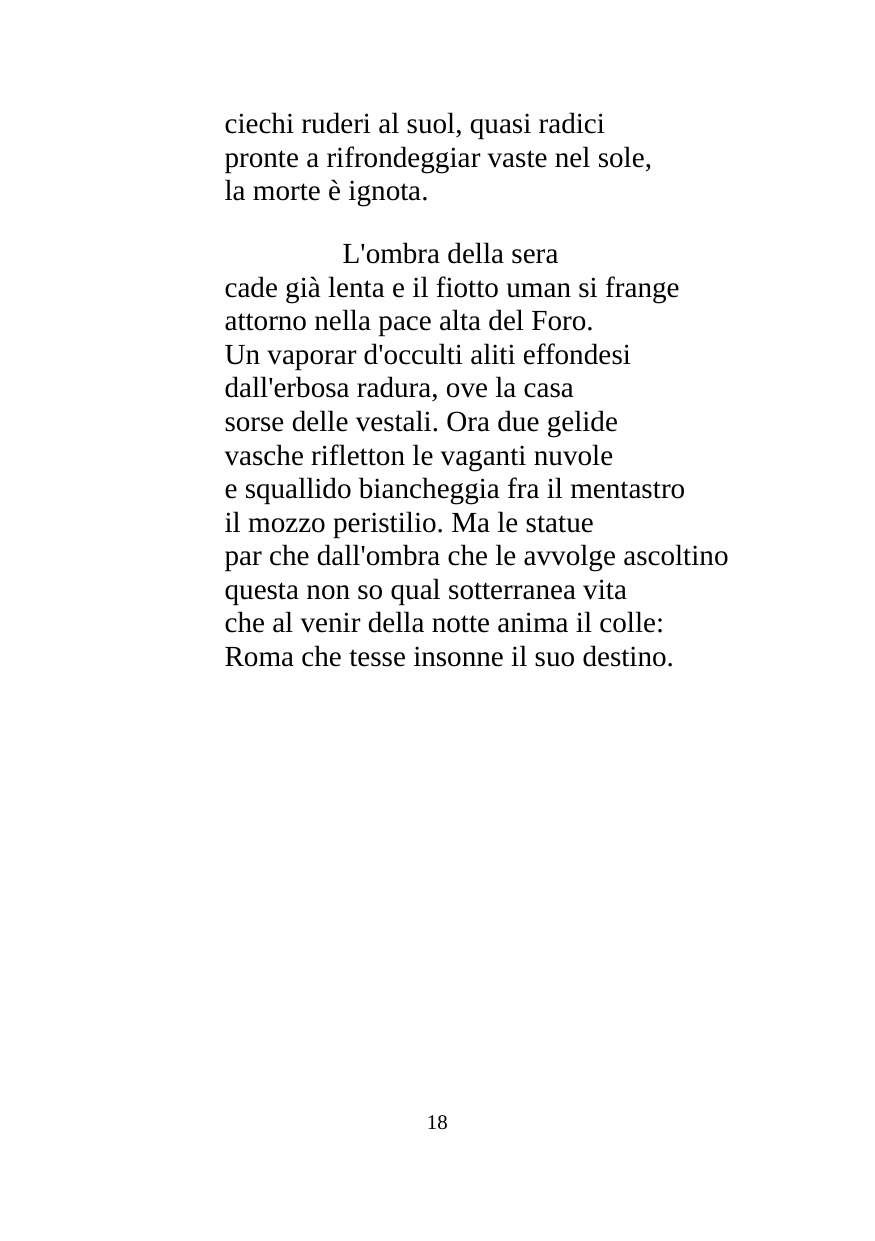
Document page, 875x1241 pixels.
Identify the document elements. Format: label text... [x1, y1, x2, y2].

text ciechi ruderi al suol, quasi radici pronte a rifrondeggiar vaste nel sole, la morte è ignota. [224, 106, 768, 207]
text L'ombra della sera cade già lenta e il fiotto uman si frange attorno nella pace alta del Foro. Un vaporar d'occulti aliti effondesi dall'erbosa radura, ove la casa sorse delle vestali. Ora due gelide vasche rifletton le vaganti nuvole e squallido biancheggia fra il mentastro il mozzo peristilio. Ma le statue par che dall'ombra che le avvolge ascoltino questa non so qual sotterranea vita che al venir della notte anima il colle: Roma che tesse insonne il suo destino. [224, 236, 768, 672]
